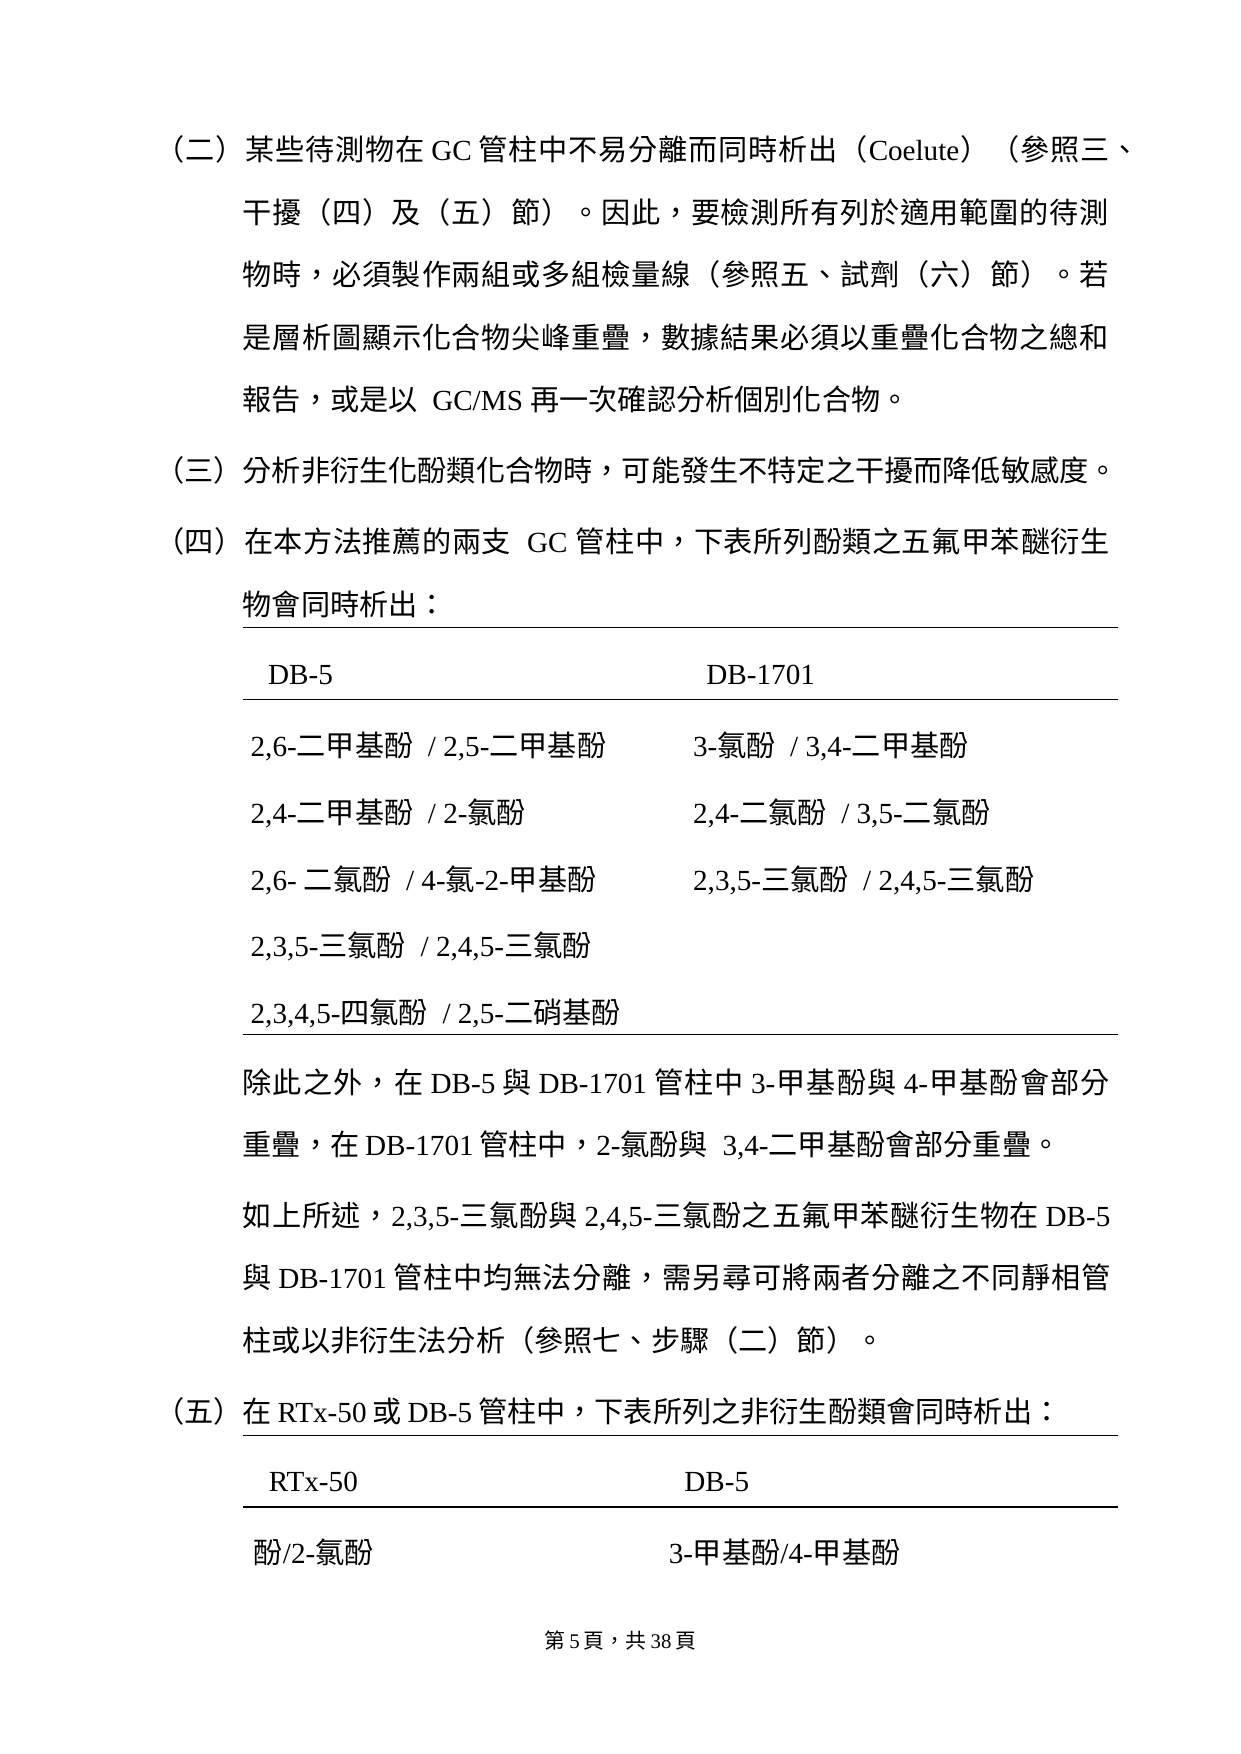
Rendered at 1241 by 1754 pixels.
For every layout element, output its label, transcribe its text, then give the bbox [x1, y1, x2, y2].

text （五）在RTx-50或DB-5管柱中，下表所列之非衍生酚類會同時析出： [155, 1368, 1110, 1430]
table_cell 2,4-二氯酚 / 3,5-二氯酚 [680, 767, 1117, 833]
text 如上所述，2,3,5-三氯酚與2,4,5-三氯酚之五氟甲苯醚衍生物在DB-5與DB-1701管柱中均無法分離，需另尋可將兩者分離之不同靜相管柱或以非衍生法分析（參照七、步驟（二）節）。 [242, 1172, 1110, 1359]
table_header RTx-50 [243, 1436, 659, 1506]
table_cell [680, 967, 1117, 1033]
table_cell 2,6-二甲基酚 / 2,5-二甲基酚 [243, 700, 680, 767]
table_cell 2,6- 二氯酚 / 4-氯-2-甲基酚 [243, 834, 680, 900]
text （三）分析非衍生化酚類化合物時，可能發生不特定之干擾而降低敏感度。 [155, 427, 1110, 490]
table_cell 2,3,5-三氯酚 / 2,4,5-三氯酚 [680, 834, 1117, 900]
table_header DB-1701 [680, 628, 1117, 699]
table_cell 3-甲基酚/4-甲基酚 [659, 1508, 1118, 1574]
text 除此之外，在DB-5與DB-1701管柱中3-甲基酚與4-甲基酚會部分重疊，在DB-1701管柱中，2-氯酚與 3,4-二甲基酚會部分重疊。 [242, 1039, 1110, 1164]
table_cell 3-氯酚 / 3,4-二甲基酚 [680, 700, 1117, 767]
text （四）在本方法推薦的兩支 GC 管柱中，下表所列酚類之五氟甲苯醚衍生物會同時析出： [155, 498, 1110, 623]
text （二）某些待測物在GC管柱中不易分離而同時析出（Coelute）（參照三、干擾（四）及（五）節）。因此，要檢測所有列於適用範圍的待測物時，必須製作兩組或多組檢量線（參照五、試劑（六）節）。若是層析圖顯示化合物尖峰重疊，數據結果必須以重疊化合物之總和報告，或是以 GC/MS 再一次確認分析個別化合物。 [155, 106, 1110, 419]
table_header DB-5 [659, 1436, 1118, 1506]
table_cell 2,3,5-三氯酚 / 2,4,5-三氯酚 [243, 900, 680, 967]
table_cell 酚/2-氯酚 [243, 1508, 659, 1574]
table_cell 2,3,4,5-四氯酚 / 2,5-二硝基酚 [243, 967, 680, 1033]
table_header DB-5 [243, 628, 680, 699]
table_cell [680, 900, 1117, 967]
table_cell 2,4-二甲基酚 / 2-氯酚 [243, 767, 680, 833]
